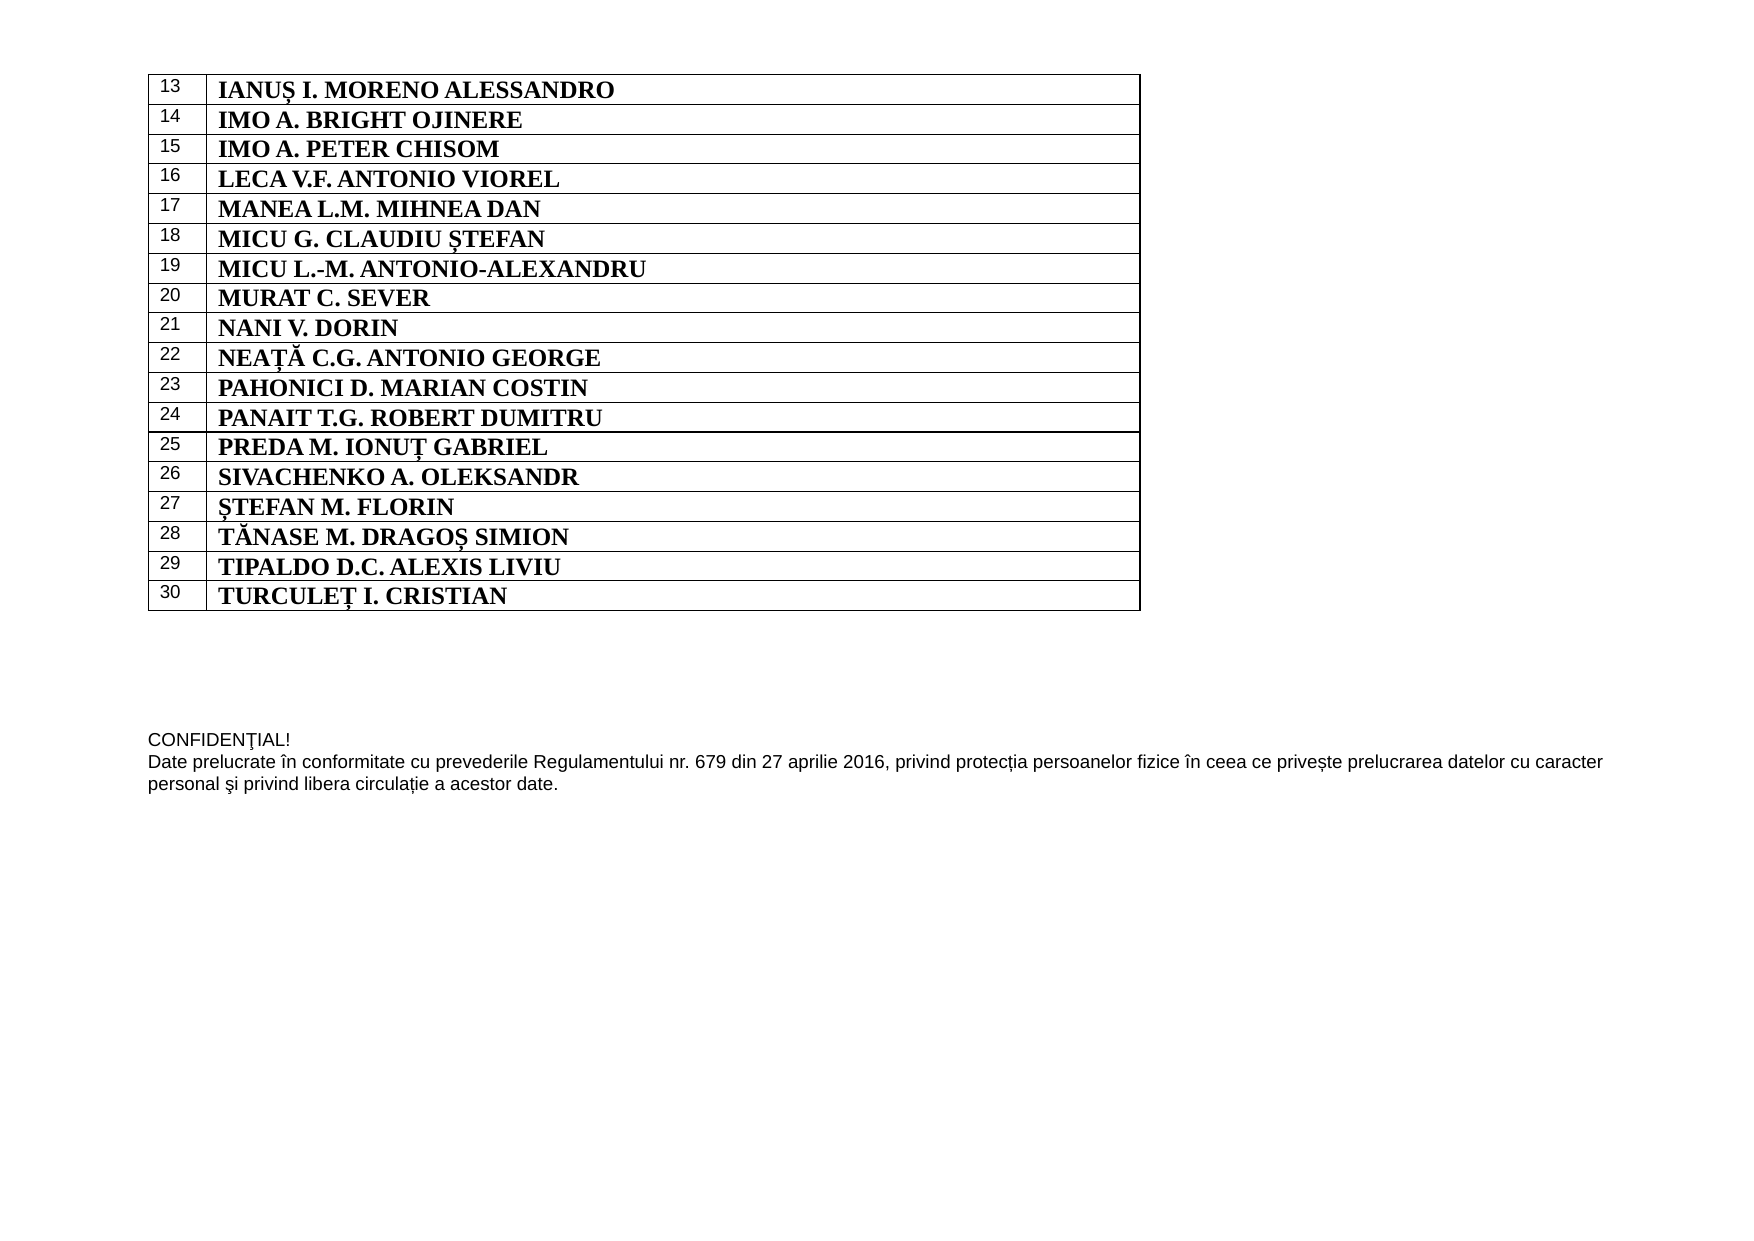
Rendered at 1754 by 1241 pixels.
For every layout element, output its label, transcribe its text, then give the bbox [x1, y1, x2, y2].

table_cell 18 [149, 224, 206, 253]
table_cell MANEA L.M. MIHNEA DAN [207, 194, 1139, 223]
text CONFIDENŢIAL! [148, 729, 1636, 751]
table_cell 22 [149, 343, 206, 372]
table_cell NANI V. DORIN [207, 313, 1139, 342]
table_cell TĂNASE M. DRAGOȘ SIMION [207, 522, 1139, 551]
table_cell 16 [149, 164, 206, 193]
table_cell 21 [149, 313, 206, 342]
table_cell IANUȘ I. MORENO ALESSANDRO [207, 75, 1139, 104]
table_cell IMO A. BRIGHT OJINERE [207, 105, 1139, 133]
table_cell 26 [149, 462, 206, 491]
table_cell PANAIT T.G. ROBERT DUMITRU [207, 403, 1139, 431]
table_cell MICU G. CLAUDIU ȘTEFAN [207, 224, 1139, 253]
table_cell PREDA M. IONUȚ GABRIEL [207, 433, 1139, 461]
table_cell 13 [149, 75, 206, 104]
table_cell TIPALDO D.C. ALEXIS LIVIU [207, 552, 1139, 580]
table_cell 20 [149, 284, 206, 312]
text Date prelucrate în conformitate cu prevederile Regulamentului nr. 679 din 27 aprilie 2016, privind protecția persoanelor fizice în ceea ce privește prelucrarea datelor cu caracter personal şi privind libera circulație a acestor date. [148, 751, 1636, 794]
table_cell 19 [149, 254, 206, 282]
table_cell PAHONICI D. MARIAN COSTIN [207, 373, 1139, 402]
table_cell NEAȚĂ C.G. ANTONIO GEORGE [207, 343, 1139, 372]
table_cell LECA V.F. ANTONIO VIOREL [207, 164, 1139, 193]
table_cell MICU L.-M. ANTONIO-ALEXANDRU [207, 254, 1139, 282]
table_cell TURCULEȚ I. CRISTIAN [207, 581, 1139, 610]
table_cell 23 [149, 373, 206, 402]
table_cell 29 [149, 552, 206, 580]
table_cell 28 [149, 522, 206, 551]
table_cell 14 [149, 105, 206, 133]
table_cell ȘTEFAN M. FLORIN [207, 492, 1139, 521]
table_cell 17 [149, 194, 206, 223]
table_cell SIVACHENKO A. OLEKSANDR [207, 462, 1139, 491]
table_cell 24 [149, 403, 206, 431]
table_cell 30 [149, 581, 206, 610]
table_cell 15 [149, 135, 206, 163]
table_cell IMO A. PETER CHISOM [207, 135, 1139, 163]
table_cell MURAT C. SEVER [207, 284, 1139, 312]
table_cell 27 [149, 492, 206, 521]
table_cell 25 [149, 433, 206, 461]
